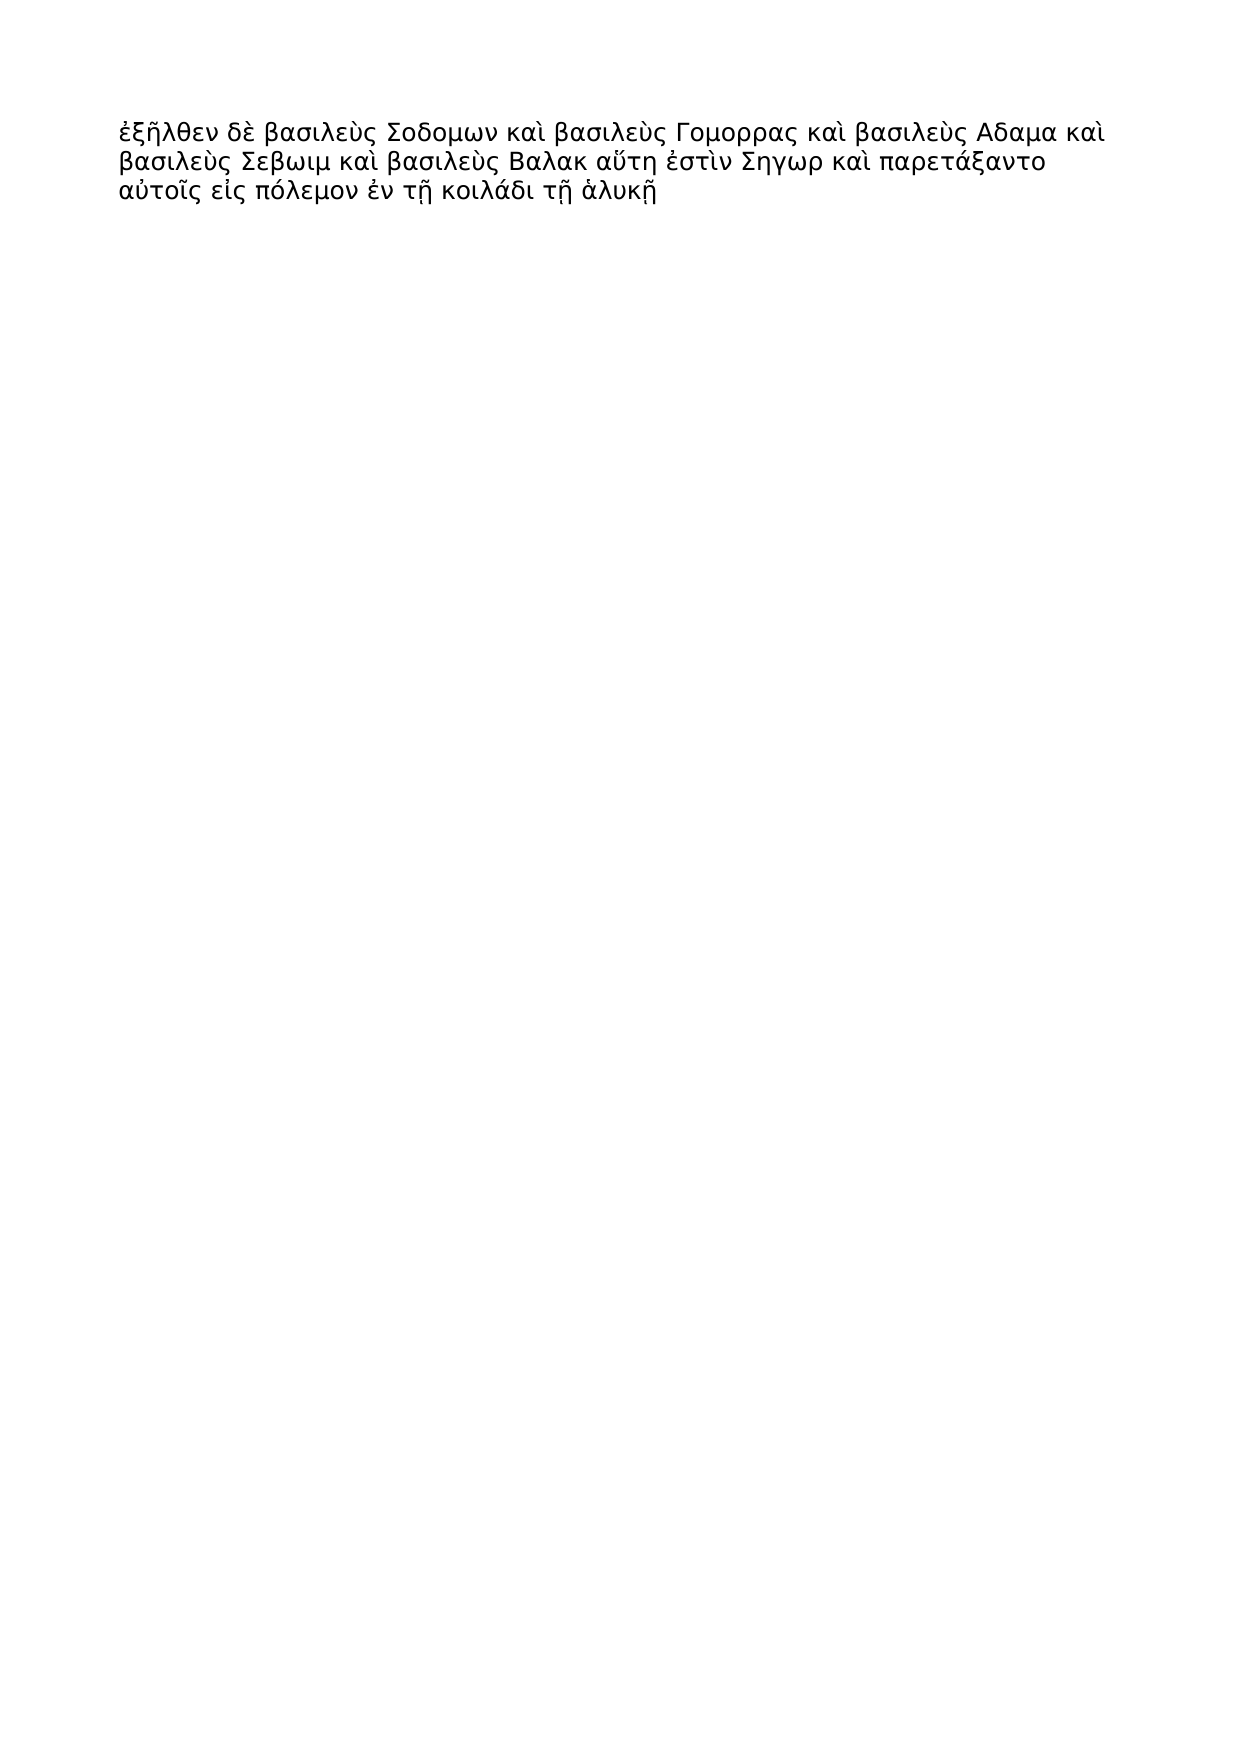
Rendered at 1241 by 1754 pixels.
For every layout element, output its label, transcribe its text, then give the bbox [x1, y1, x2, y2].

text ἐξῆλθεν δὲ βασιλεὺς Σοδομων καὶ βασιλεὺς Γομορρας καὶ βασιλεὺς Αδαμα καὶ βασιλεὺς Σεβωιμ καὶ βασιλεὺς Βαλακ αὕτη ἐστὶν Σηγωρ καὶ παρετάξαντο αὐτοῖς εἰς πόλεμον ἐν τῇ κοιλάδι τῇ ἁλυκῇ [118, 118, 1122, 206]
